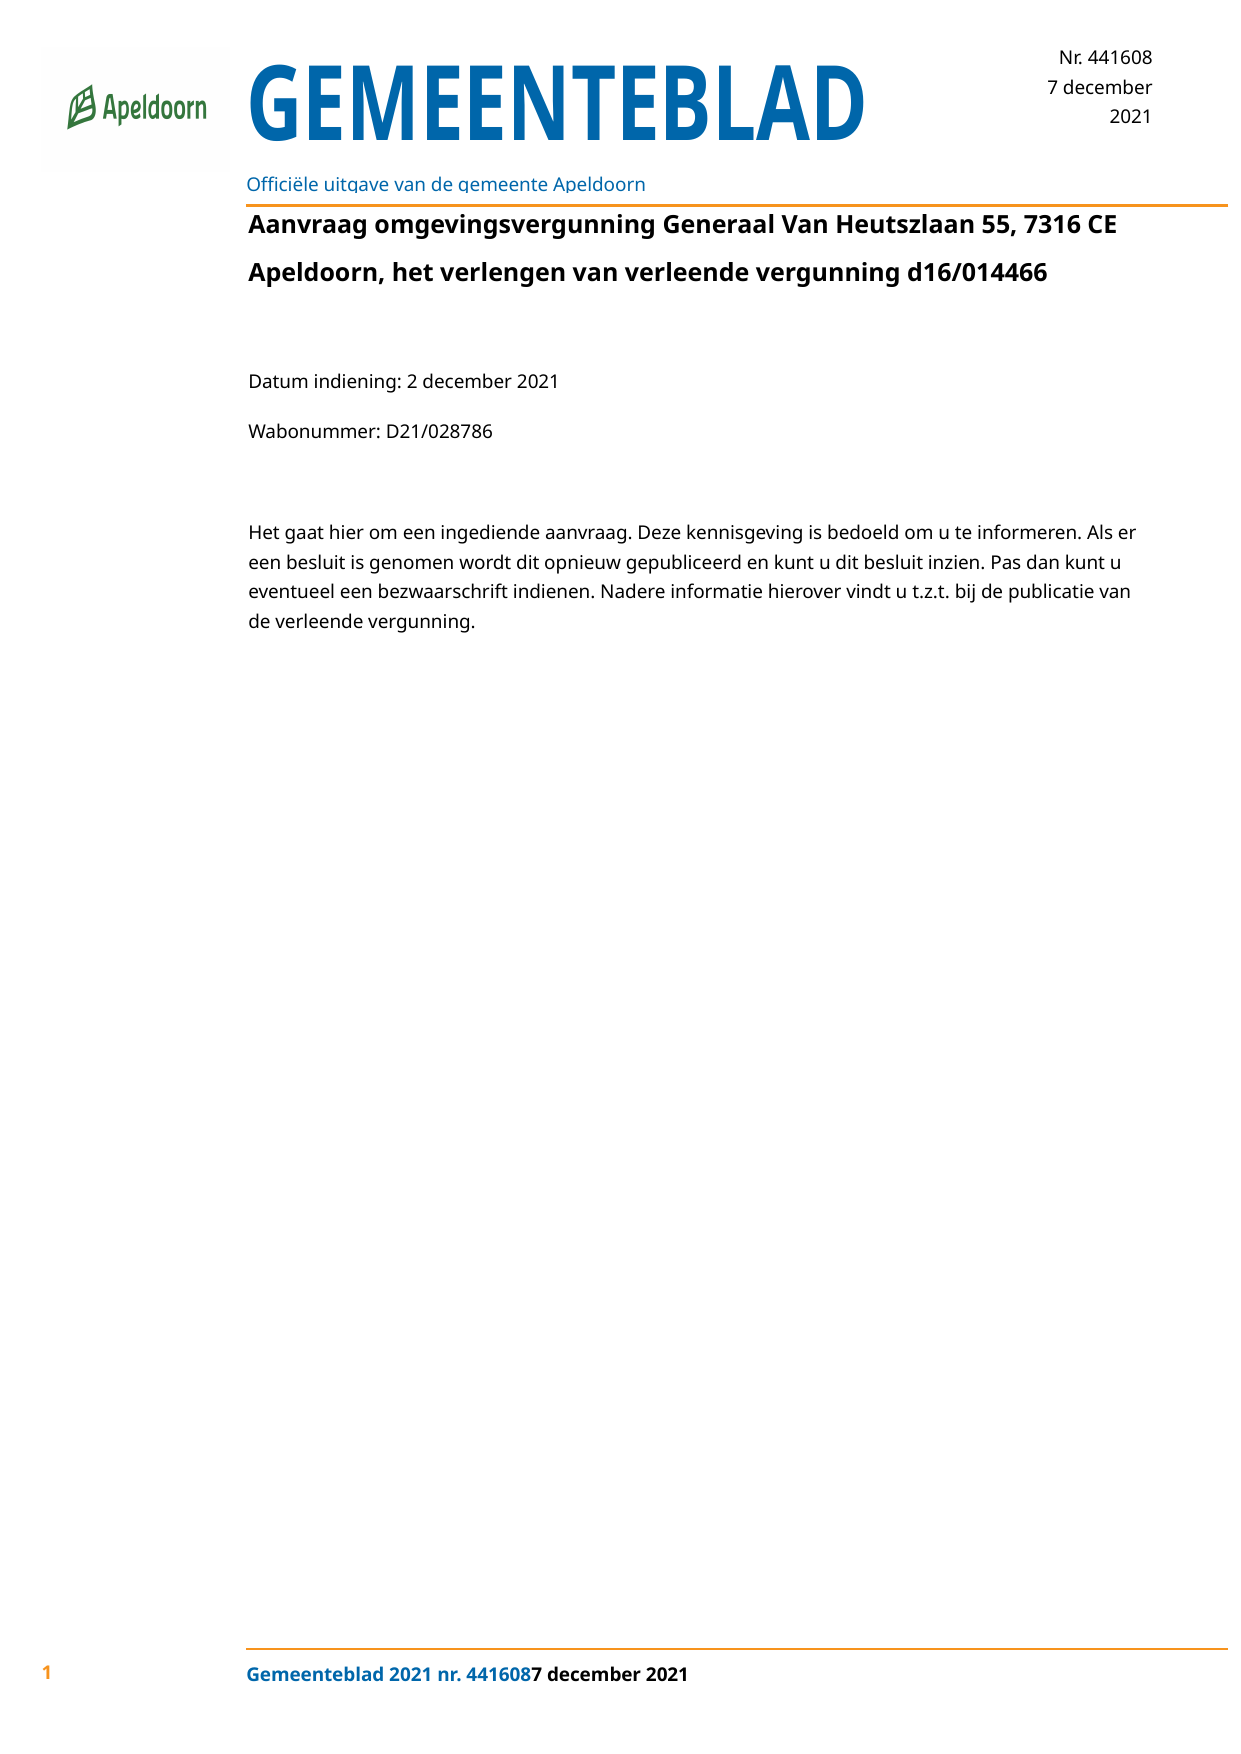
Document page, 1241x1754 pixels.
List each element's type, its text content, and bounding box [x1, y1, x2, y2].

text Het gaat hier om een ingediende aanvraag. Deze kennisgeving is bedoeld om u te informeren. Als er een besluit is genomen wordt dit opnieuw gepubliceerd en kunt u dit besluit inzien. Pas dan kunt u eventueel een bezwaarschrift indienen. Nadere informatie hierover vindt u t.z.t. bij de publicatie van de verleende vergunning. [248, 519, 1152, 634]
text Aanvraag omgevingsvergunning Generaal Van Heutszlaan 55, 7316 CE Apeldoorn, het verlengen van verleende vergunning d16/014466 [248, 207, 1152, 288]
picture [41, 47, 231, 172]
text Datum indiening: 2 december 2021 [248, 368, 1152, 394]
text Wabonummer: D21/028786 [248, 419, 1152, 444]
